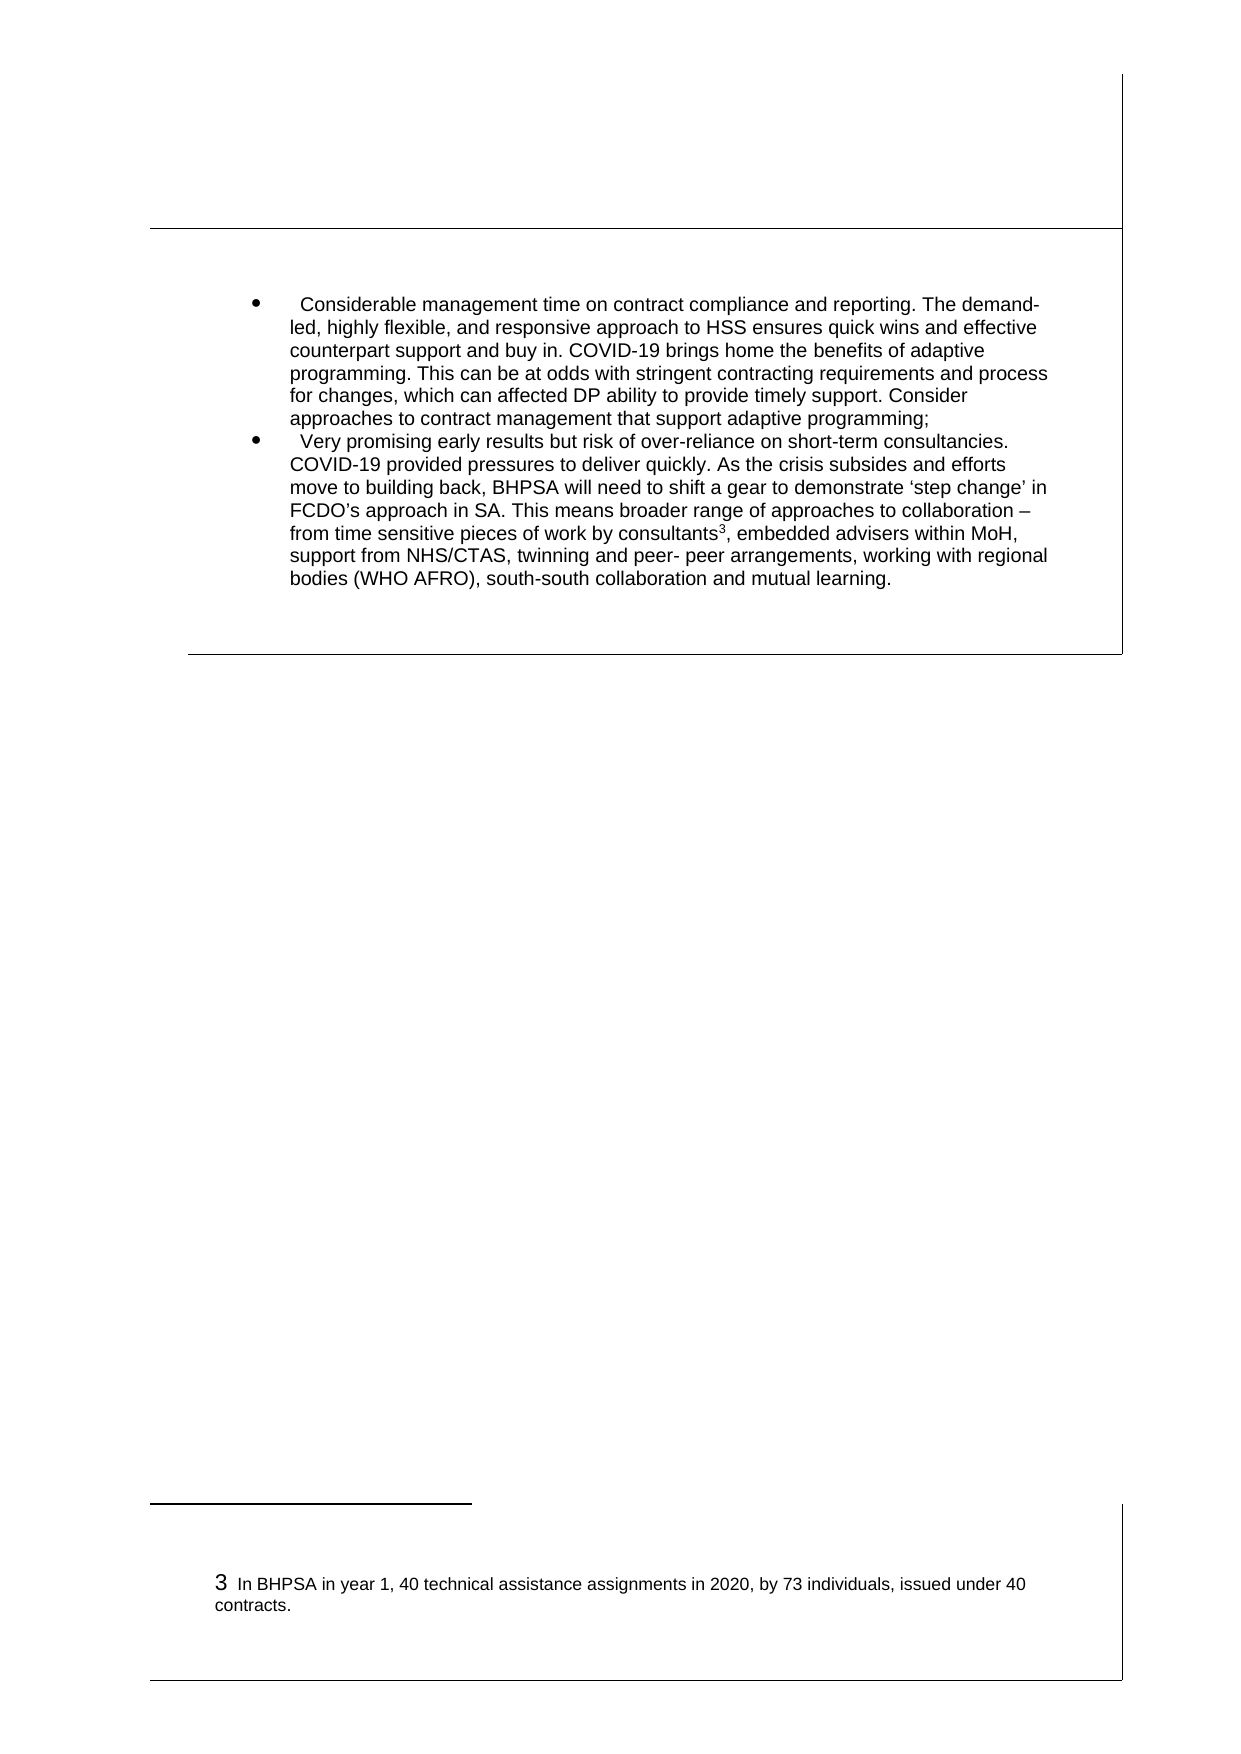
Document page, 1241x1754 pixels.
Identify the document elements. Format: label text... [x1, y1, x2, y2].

list In BHPSA in year 1, 40 technical assistance assignments in 2020, by 73 individuals, issued under 40 contracts. [150, 1504, 1122, 1680]
list Very promising early results but risk of over-reliance on short-term consultancies. COVID-19 provided pressures to deliver quickly. As the crisis subsides and efforts move to building back, BHPSA will need to shift a gear to demonstrate ‘step change’ in FCDO’s approach in SA. This means broader range of approaches to collaboration – from time sensitive pieces of work by consultants, embedded advisers within MoH, support from NHS/CTAS, twinning and peer- peer arrangements, working with regional bodies (WHO AFRO), south-south collaboration and mutual learning. [187, 430, 1122, 654]
list Considerable management time on contract compliance and reporting. The demand-led, highly flexible, and responsive approach to HSS ensures quick wins and effective counterpart support and buy in. COVID-19 brings home the benefits of adaptive programming. This can be at odds with stringent contracting requirements and process for changes, which can affected DP ability to provide timely support. Consider approaches to contract management that support adaptive programming; [187, 228, 1122, 430]
